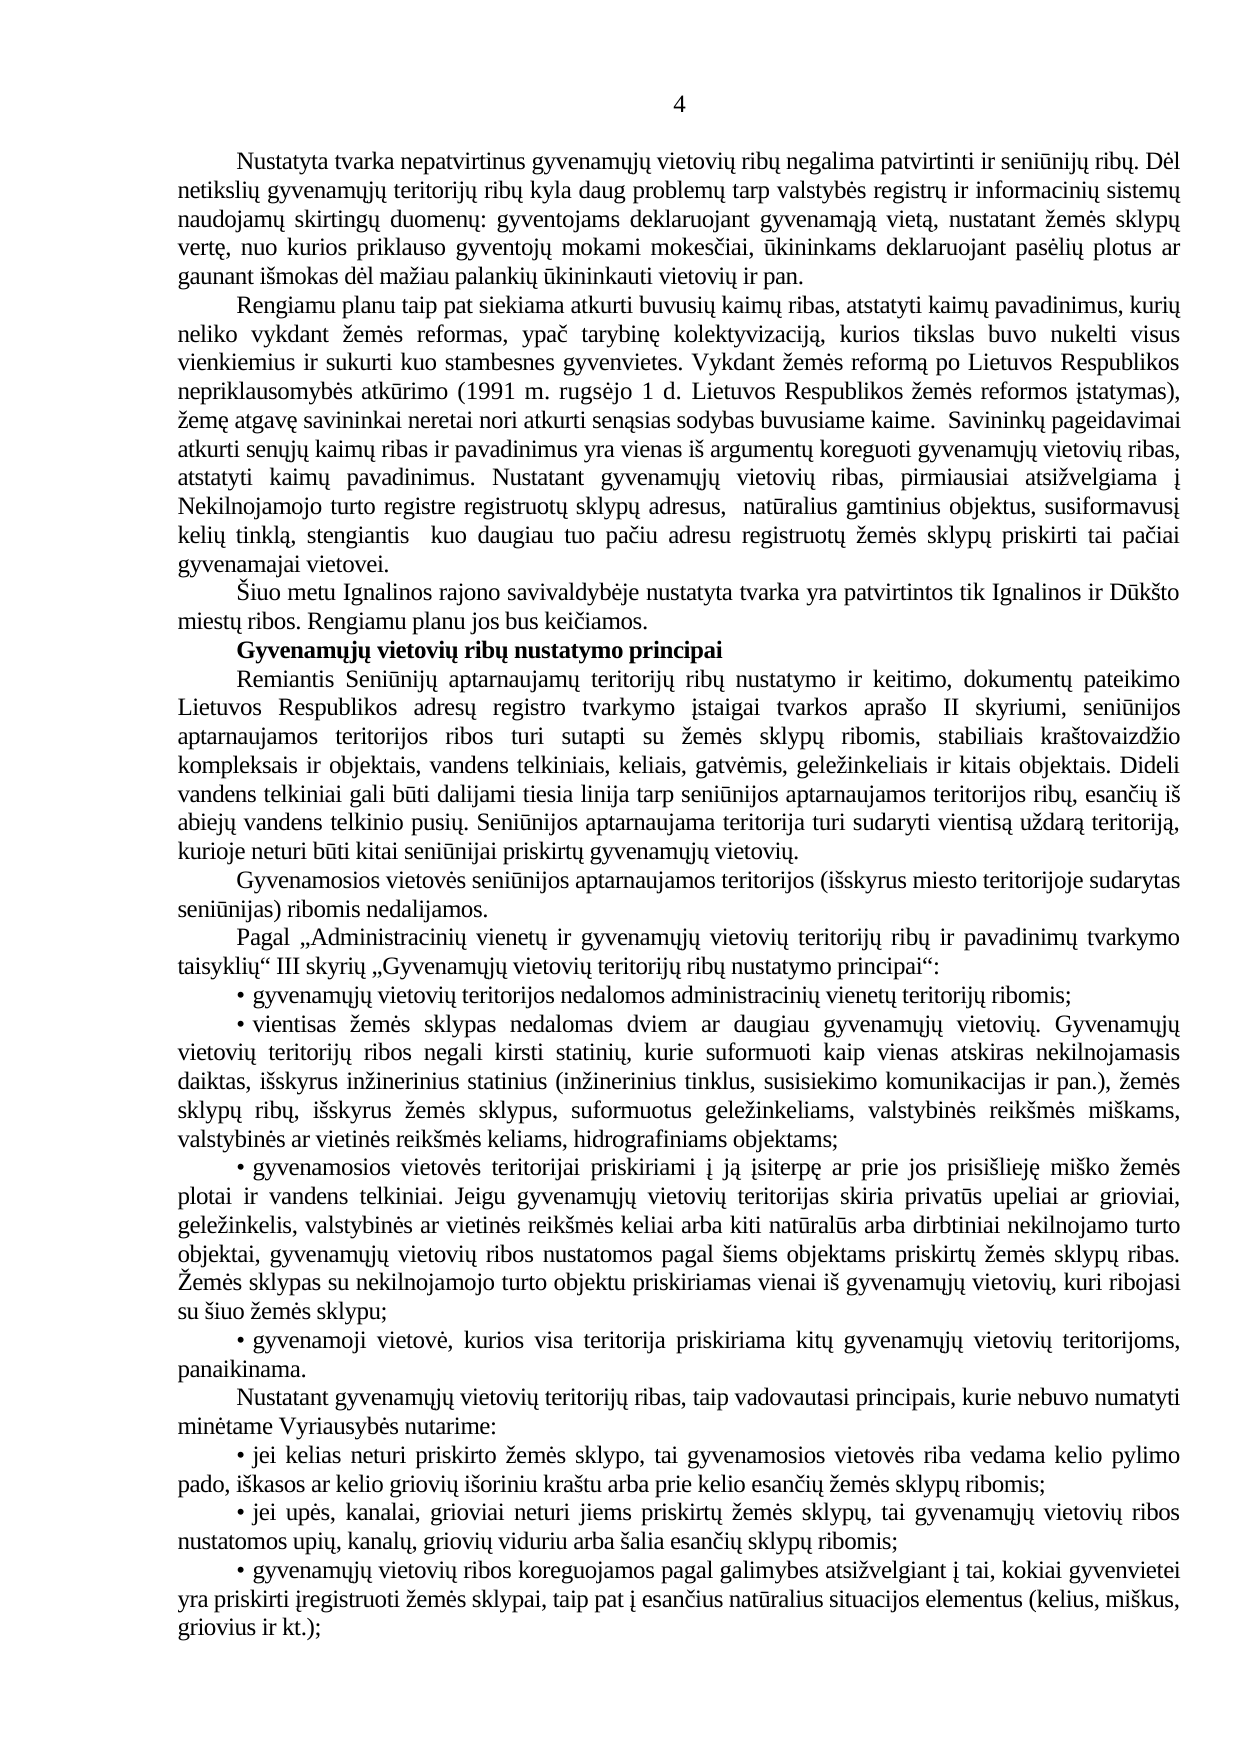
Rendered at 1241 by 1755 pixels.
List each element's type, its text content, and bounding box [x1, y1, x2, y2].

text • jei upės, kanalai, grioviai neturi jiems priskirtų žemės sklypų, tai gyvenamųjų vietovių ribos nustatomos upių, kanalų, griovių viduriu arba šalia esančių sklypų ribomis; [177, 1497, 1181, 1555]
text Rengiamu planu taip pat siekiama atkurti buvusių kaimų ribas, atstatyti kaimų pavadinimus, kurių neliko vykdant žemės reformas, ypač tarybinę kolektyvizaciją, kurios tikslas buvo nukelti visus vienkiemius ir sukurti kuo stambesnes gyvenvietes. Vykdant žemės reformą po Lietuvos Respublikos nepriklausomybės atkūrimo (1991 m. rugsėjo 1 d. Lietuvos Respublikos žemės reformos įstatymas), žemę atgavę savininkai neretai nori atkurti senąsias sodybas buvusiame kaime. Savininkų pageidavimai atkurti senųjų kaimų ribas ir pavadinimus yra vienas iš argumentų koreguoti gyvenamųjų vietovių ribas, atstatyti kaimų pavadinimus. Nustatant gyvenamųjų vietovių ribas, pirmiausiai atsižvelgiama į Nekilnojamojo turto registre registruotų sklypų adresus, natūralius gamtinius objektus, susiformavusį kelių tinklą, stengiantis kuo daugiau tuo pačiu adresu registruotų žemės sklypų priskirti tai pačiai gyvenamajai vietovei. [177, 290, 1181, 577]
text • gyvenamųjų vietovių teritorijos nedalomos administracinių vienetų teritorijų ribomis; [177, 980, 1181, 1009]
text Remiantis Seniūnijų aptarnaujamų teritorijų ribų nustatymo ir keitimo, dokumentų pateikimo Lietuvos Respublikos adresų registro tvarkymo įstaigai tvarkos aprašo II skyriumi, seniūnijos aptarnaujamos teritorijos ribos turi sutapti su žemės sklypų ribomis, stabiliais kraštovaizdžio kompleksais ir objektais, vandens telkiniais, keliais, gatvėmis, geležinkeliais ir kitais objektais. Dideli vandens telkiniai gali būti dalijami tiesia linija tarp seniūnijos aptarnaujamos teritorijos ribų, esančių iš abiejų vandens telkinio pusių. Seniūnijos aptarnaujama teritorija turi sudaryti vientisą uždarą teritoriją, kurioje neturi būti kitai seniūnijai priskirtų gyvenamųjų vietovių. [177, 664, 1181, 865]
text Gyvenamosios vietovės seniūnijos aptarnaujamos teritorijos (išskyrus miesto teritorijoje sudarytas seniūnijas) ribomis nedalijamos. [177, 865, 1181, 922]
text • gyvenamoji vietovė, kurios visa teritorija priskiriama kitų gyvenamųjų vietovių teritorijoms, panaikinama. [177, 1325, 1181, 1382]
text • gyvenamosios vietovės teritorijai priskiriami į ją įsiterpę ar prie jos prisišlieję miško žemės plotai ir vandens telkiniai. Jeigu gyvenamųjų vietovių teritorijas skiria privatūs upeliai ar grioviai, geležinkelis, valstybinės ar vietinės reikšmės keliai arba kiti natūralūs arba dirbtiniai nekilnojamo turto objektai, gyvenamųjų vietovių ribos nustatomos pagal šiems objektams priskirtų žemės sklypų ribas. Žemės sklypas su nekilnojamojo turto objektu priskiriamas vienai iš gyvenamųjų vietovių, kuri ribojasi su šiuo žemės sklypu; [177, 1152, 1181, 1325]
text • jei kelias neturi priskirto žemės sklypo, tai gyvenamosios vietovės riba vedama kelio pylimo pado, iškasos ar kelio griovių išoriniu kraštu arba prie kelio esančių žemės sklypų ribomis; [177, 1440, 1181, 1497]
text Nustatyta tvarka nepatvirtinus gyvenamųjų vietovių ribų negalima patvirtinti ir seniūnijų ribų. Dėl netikslių gyvenamųjų teritorijų ribų kyla daug problemų tarp valstybės registrų ir informacinių sistemų naudojamų skirtingų duomenų: gyventojams deklaruojant gyvenamąją vietą, nustatant žemės sklypų vertę, nuo kurios priklauso gyventojų mokami mokesčiai, ūkininkams deklaruojant pasėlių plotus ar gaunant išmokas dėl mažiau palankių ūkininkauti vietovių ir pan. [177, 146, 1181, 290]
text • gyvenamųjų vietovių ribos koreguojamos pagal galimybes atsižvelgiant į tai, kokiai gyvenvietei yra priskirti įregistruoti žemės sklypai, taip pat į esančius natūralius situacijos elementus (kelius, miškus, griovius ir kt.); [177, 1555, 1181, 1641]
text Pagal „Administracinių vienetų ir gyvenamųjų vietovių teritorijų ribų ir pavadinimų tvarkymo taisyklių“ III skyrių „Gyvenamųjų vietovių teritorijų ribų nustatymo principai“: [177, 922, 1181, 980]
text Šiuo metu Ignalinos rajono savivaldybėje nustatyta tvarka yra patvirtintos tik Ignalinos ir Dūkšto miestų ribos. Rengiamu planu jos bus keičiamos. [177, 577, 1181, 635]
text Nustatant gyvenamųjų vietovių teritorijų ribas, taip vadovautasi principais, kurie nebuvo numatyti minėtame Vyriausybės nutarime: [177, 1382, 1181, 1440]
text Gyvenamųjų vietovių ribų nustatymo principai [177, 635, 1181, 664]
text • vientisas žemės sklypas nedalomas dviem ar daugiau gyvenamųjų vietovių. Gyvenamųjų vietovių teritorijų ribos negali kirsti statinių, kurie suformuoti kaip vienas atskiras nekilnojamasis daiktas, išskyrus inžinerinius statinius (inžinerinius tinklus, susisiekimo komunikacijas ir pan.), žemės sklypų ribų, išskyrus žemės sklypus, suformuotus geležinkeliams, valstybinės reikšmės miškams, valstybinės ar vietinės reikšmės keliams, hidrografiniams objektams; [177, 1009, 1181, 1152]
